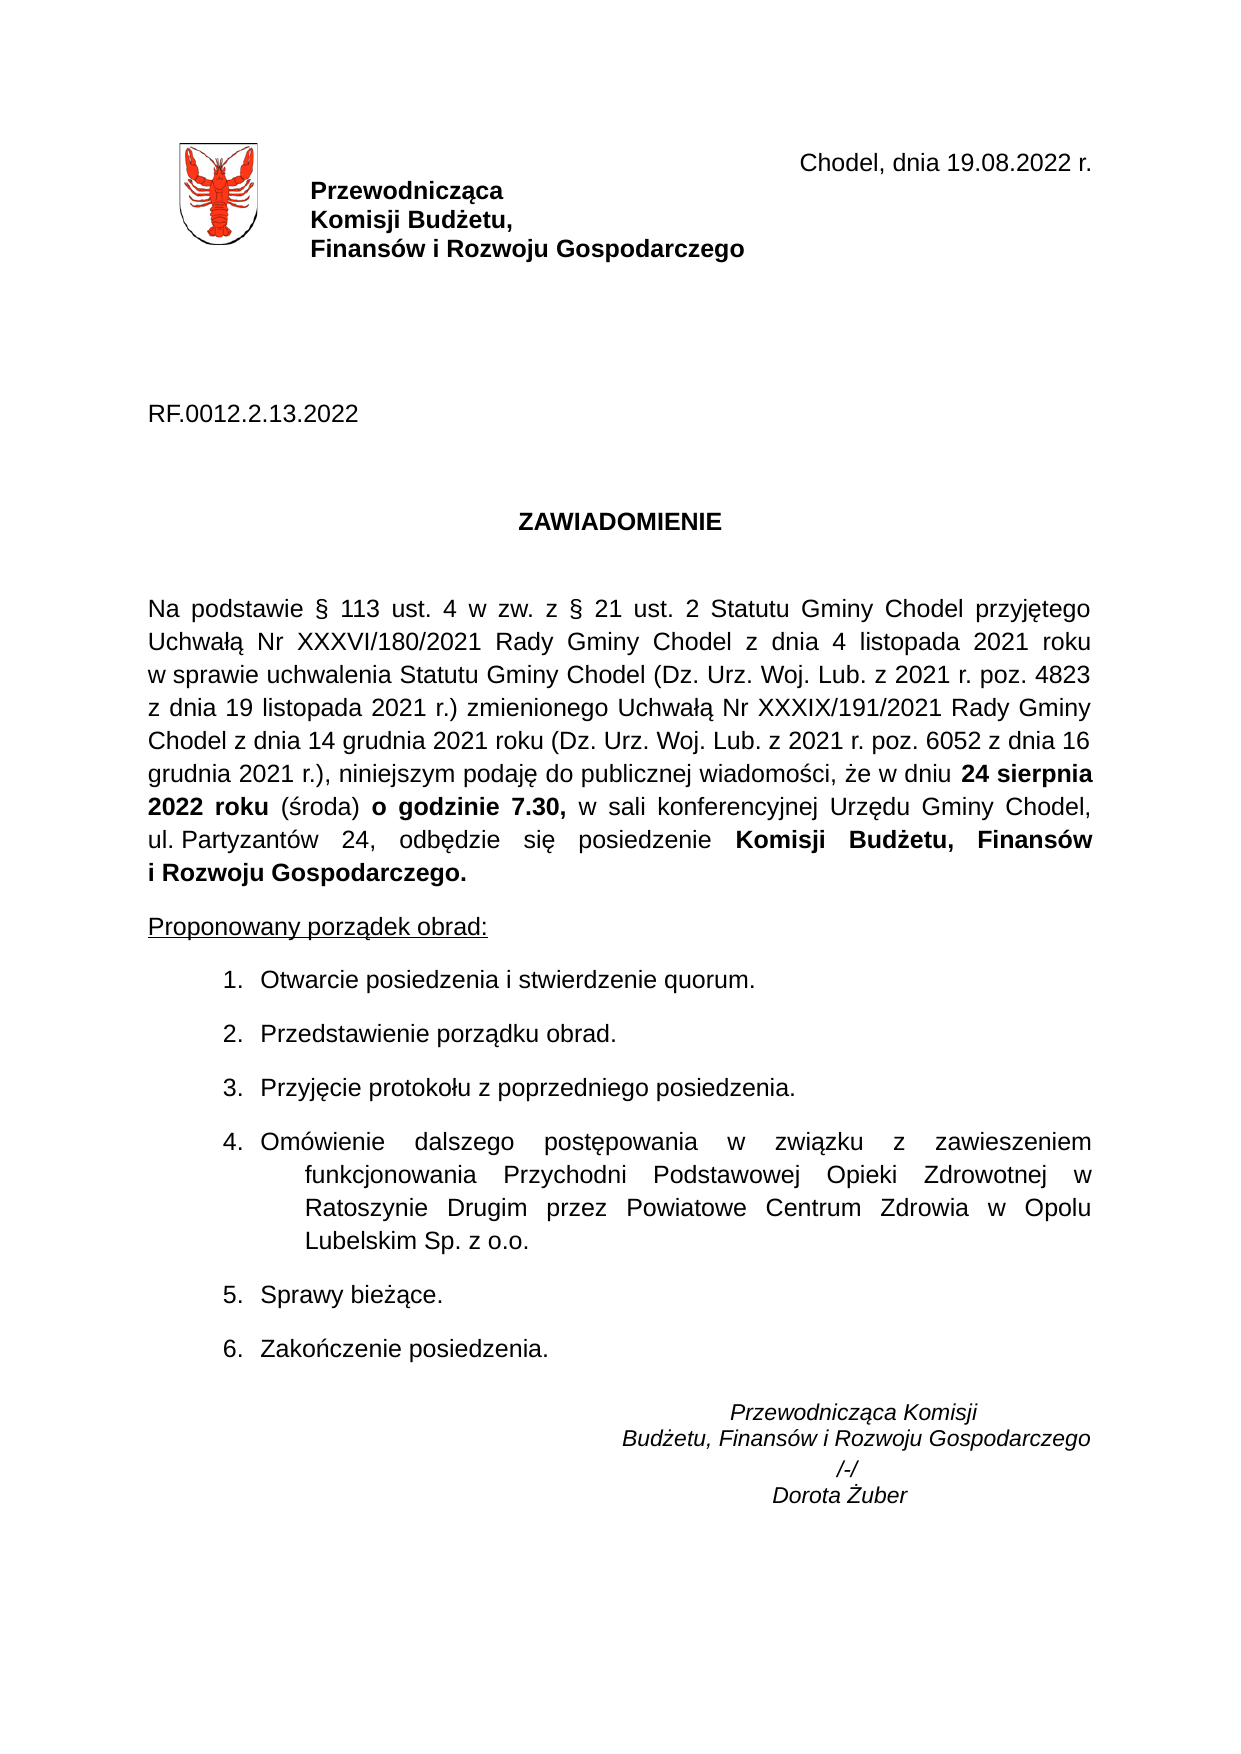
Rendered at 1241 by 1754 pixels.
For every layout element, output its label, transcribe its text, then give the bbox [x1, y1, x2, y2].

text Dorota Żuber [590, 1482, 1093, 1508]
text Chodel, dnia 19.08.2022 r. [258, 148, 1093, 176]
text [148, 176, 179, 205]
text [148, 205, 191, 234]
list Otwarcie posiedzenia i stwierdzenie quorum. [223, 966, 1093, 994]
text Proponowany porządek obrad: [148, 912, 1093, 940]
text Przewodnicząca [258, 176, 1093, 205]
text Komisji Budżetu, [247, 205, 1093, 234]
text Na podstawie § 113 ust. 4 w zw. z § 21 ust. 2 Statutu Gminy Chodel przyjętego Uchwałą Nr XXXVI/180/2021 Rady Gminy Chodel z dnia 4 listopada 2021 roku w sprawie uchwalenia Statutu Gminy Chodel (Dz. Urz. Woj. Lub. z 2021 r. poz. 4823 z dnia 19 listopada 2021 r.) zmienionego Uchwałą Nr XXXIX/191/2021 Rady Gminy Chodel z dnia 14 grudnia 2021 roku (Dz. Urz. Woj. Lub. z 2021 r. poz. 6052 z dnia 16 grudnia 2021 r.), niniejszym podaję do publicznej wiadomości, że w dniu 24 sierpnia 2022 roku (środa) o godzinie 7.30, w sali konferencyjnej Urzędu Gminy Chodel, ul. Partyzantów 24, odbędzie się posiedzenie Komisji Budżetu, Finansów i Rozwoju Gospodarczego. [148, 561, 1093, 887]
text [148, 148, 179, 176]
text /-/ [738, 1456, 1093, 1482]
list Zakończenie posiedzenia. [223, 1334, 1093, 1395]
list Przedstawienie porządku obrad. [223, 1019, 1093, 1048]
text ZAWIADOMIENIE [148, 507, 1093, 536]
list Omówienie dalszego postępowania w związku z zawieszeniem funkcjonowania Przychodni Podstawowej Opieki Zdrowotnej w Ratoszynie Drugim przez Powiatowe Centrum Zdrowia w Opolu Lubelskim Sp. z o.o. [223, 1127, 1093, 1255]
list Przyjęcie protokołu z poprzedniego posiedzenia. [223, 1073, 1093, 1102]
text Finansów i Rozwoju Gospodarczego [148, 234, 1093, 263]
list Sprawy bieżące. [223, 1280, 1093, 1309]
text Przewodnicząca Komisji [723, 1399, 1093, 1425]
text Budżetu, Finansów i Rozwoju Gospodarczego [148, 1425, 1093, 1452]
text RF.0012.2.13.2022 [148, 399, 1093, 428]
